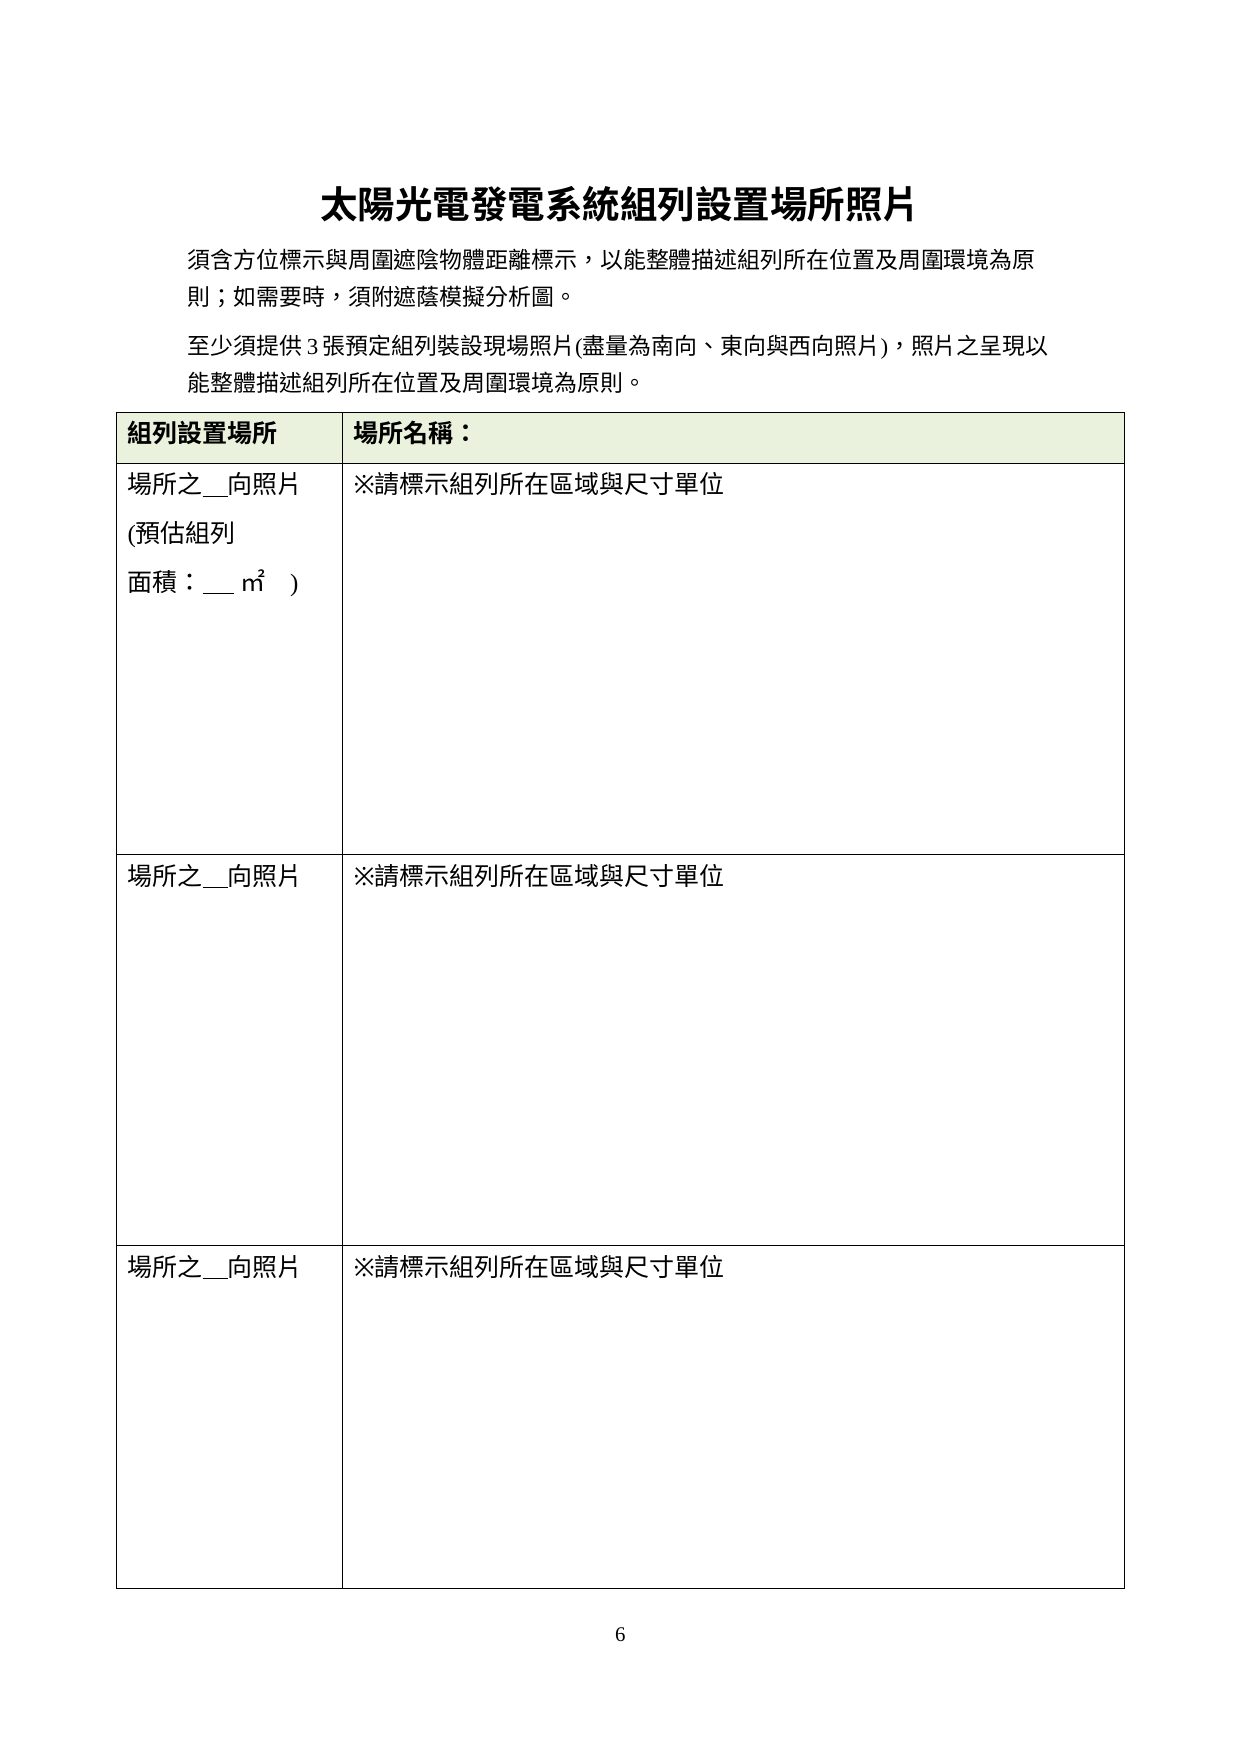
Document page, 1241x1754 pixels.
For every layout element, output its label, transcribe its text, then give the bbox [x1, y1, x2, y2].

text 須含方位標示與周圍遮陰物體距離標示，以能整體描述組列所在位置及周圍環境為原則；如需要時，須附遮蔭模擬分析圖。 [187, 239, 1053, 314]
table_cell 場所之 向照片 (預估組列 面積： ㎡ ) [117, 464, 342, 854]
table_cell ※請標示組列所在區域與尺寸單位 [343, 1246, 1124, 1588]
table_header 場所名稱： [343, 413, 1124, 463]
table_cell ※請標示組列所在區域與尺寸單位 [343, 464, 1124, 854]
table_cell 場所之 向照片 [117, 855, 342, 1245]
text 至少須提供3張預定組列裝設現場照片(盡量為南向、東向與西向照片)，照片之呈現以能整體描述組列所在位置及周圍環境為原則。 [187, 326, 1053, 401]
table_header 組列設置場所 [117, 413, 342, 463]
table_cell ※請標示組列所在區域與尺寸單位 [343, 855, 1124, 1245]
text 太陽光電發電系統組列設置場所照片 [187, 164, 1053, 239]
table_cell 場所之 向照片 [117, 1246, 342, 1588]
